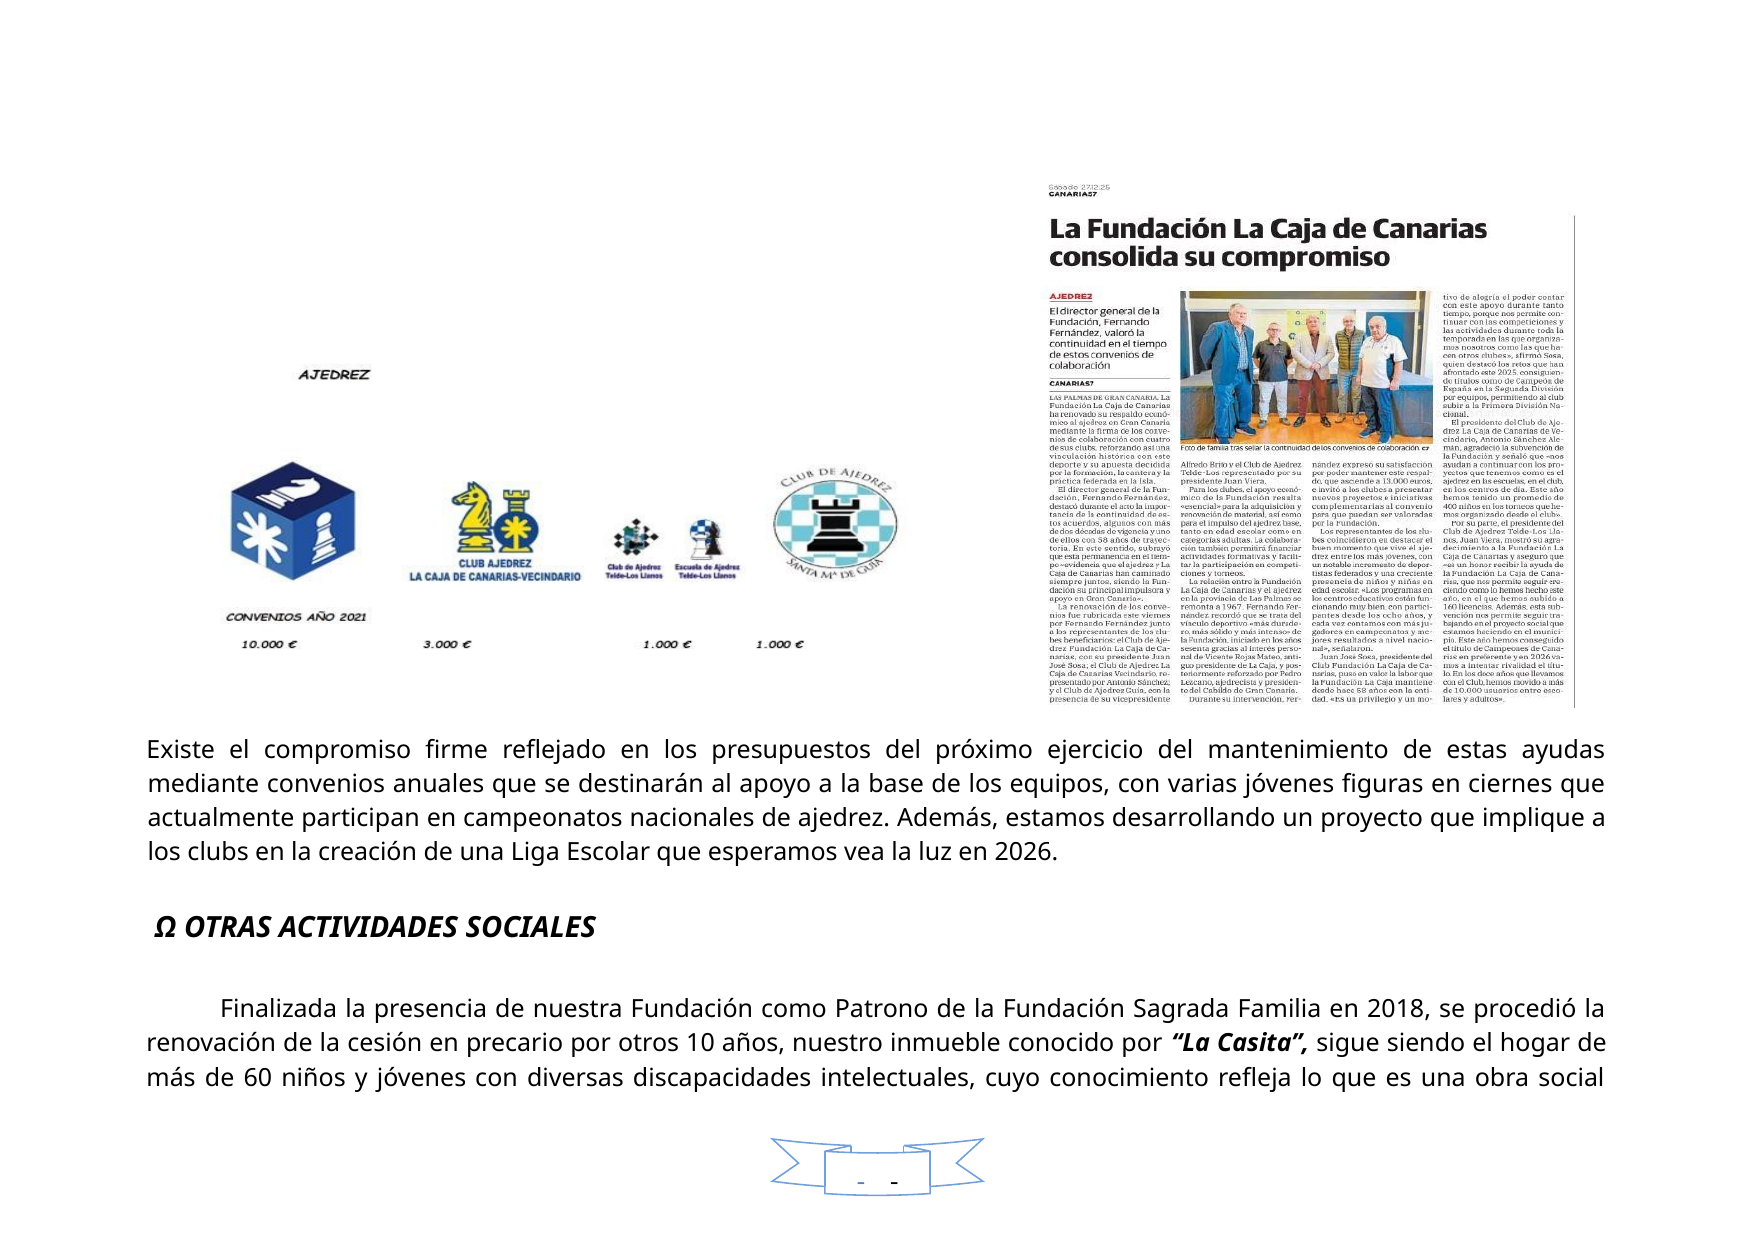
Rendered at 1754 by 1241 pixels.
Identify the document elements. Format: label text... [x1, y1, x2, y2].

subtitle Ω OTRAS ACTIVIDADES SOCIALES [147, 906, 1688, 946]
text Existe el compromiso firme reflejado en los presupuestos del próximo ejercicio del mantenimiento de estas ayudas mediante convenios anuales que se destinarán al apoyo a la base de los equipos, con varias jóvenes figuras en ciernes que actualmente participan en campeonatos nacionales de ajedrez. Además, estamos desarrollando un proyecto que implique a los clubs en la creación de una Liga Escolar que esperamos vea la luz en 2026. [146, 732, 1607, 868]
text Finalizada la presencia de nuestra Fundación como Patrono de la Fundación Sagrada Familia en 2018, se procedió la renovación de la cesión en precario por otros 10 años, nuestro inmueble conocido por “La Casita”, sigue siendo el hogar de más de 60 niños y jóvenes con diversas discapacidades intelectuales, cuyo conocimiento refleja lo que es una obra social [146, 991, 1607, 1093]
